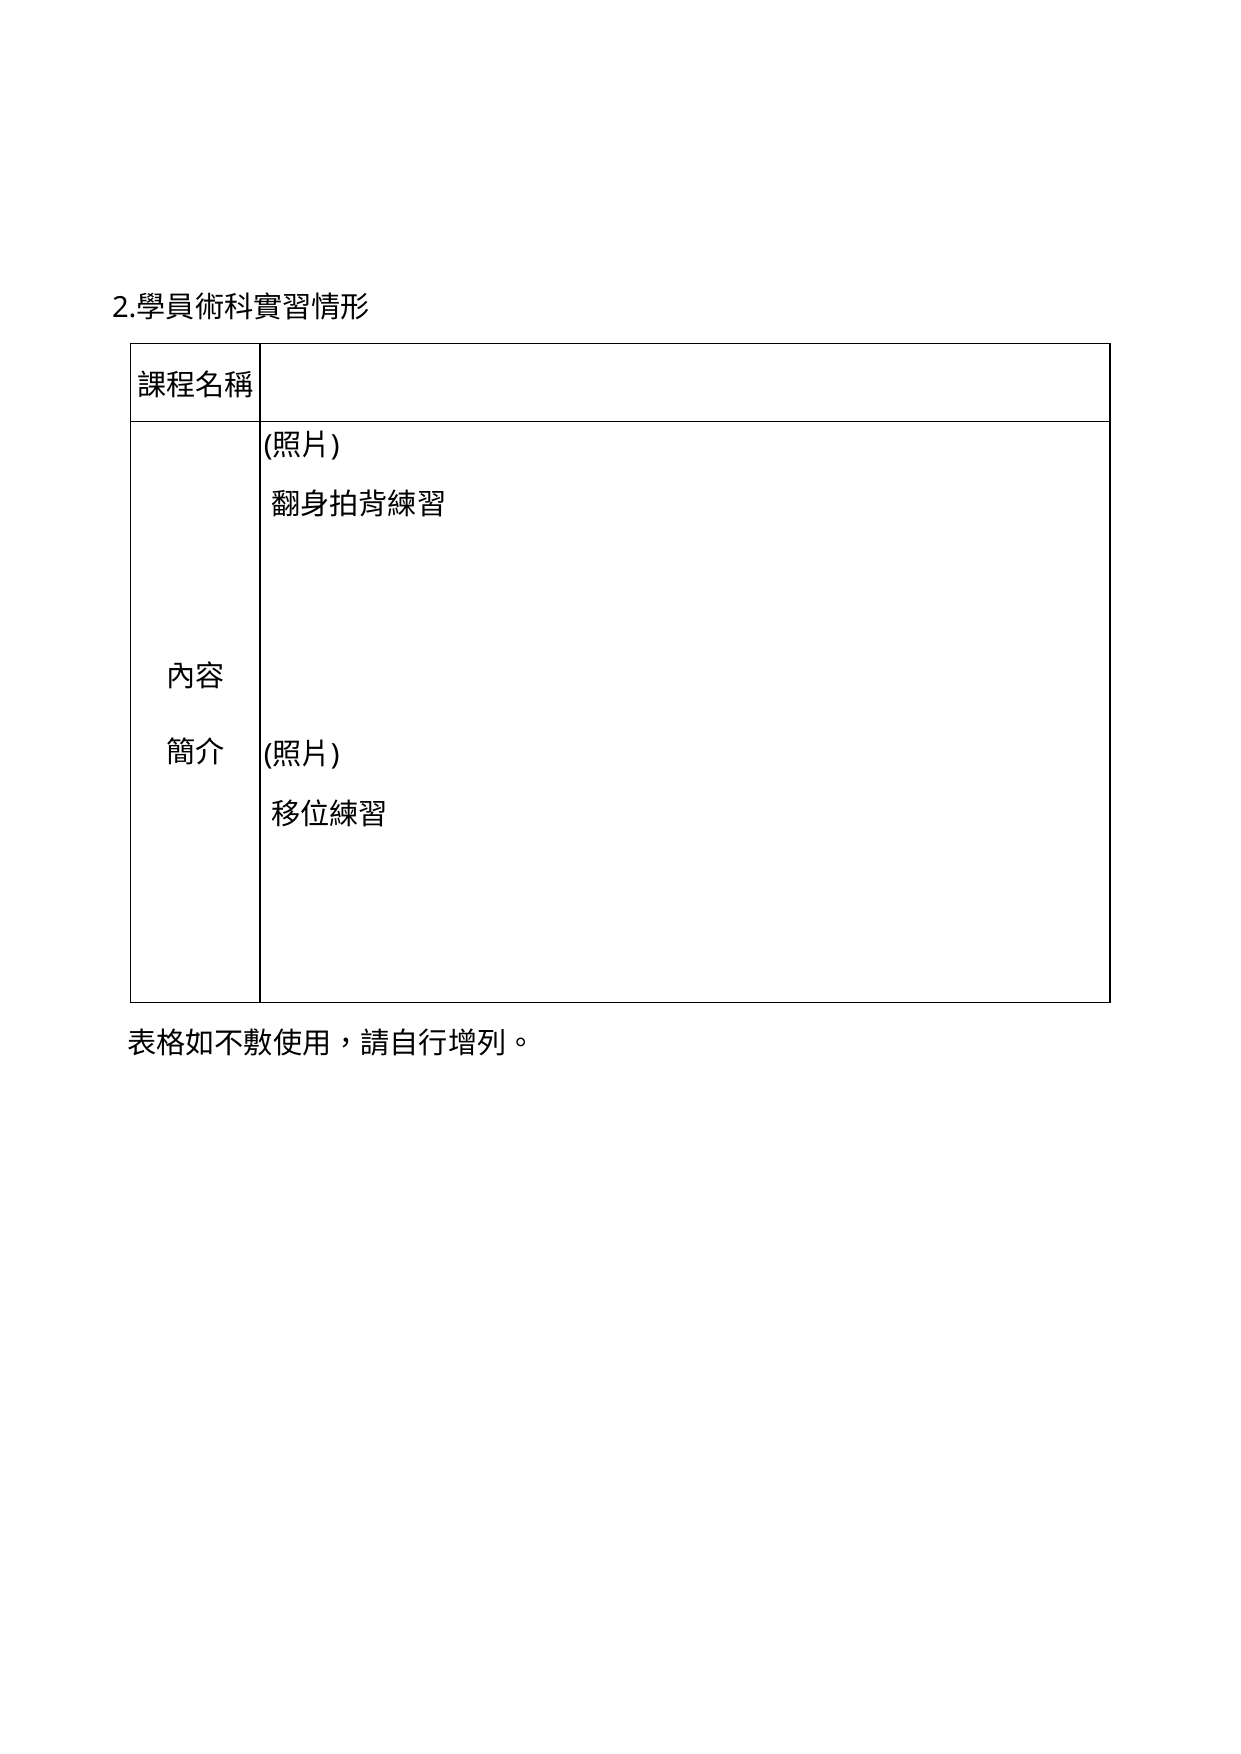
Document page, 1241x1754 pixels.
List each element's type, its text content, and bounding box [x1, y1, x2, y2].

text 2.學員術科實習情形 [75, 267, 1165, 343]
table_cell (照片) 翻身拍背練習 (照片) 移位練習 [261, 422, 1109, 1002]
table_header [261, 344, 1109, 421]
text 表格如不敷使用，請自行增列。 [75, 1003, 1165, 1079]
table_header 課程名稱 [131, 344, 259, 421]
table_cell 內容 簡介 [131, 422, 259, 1002]
